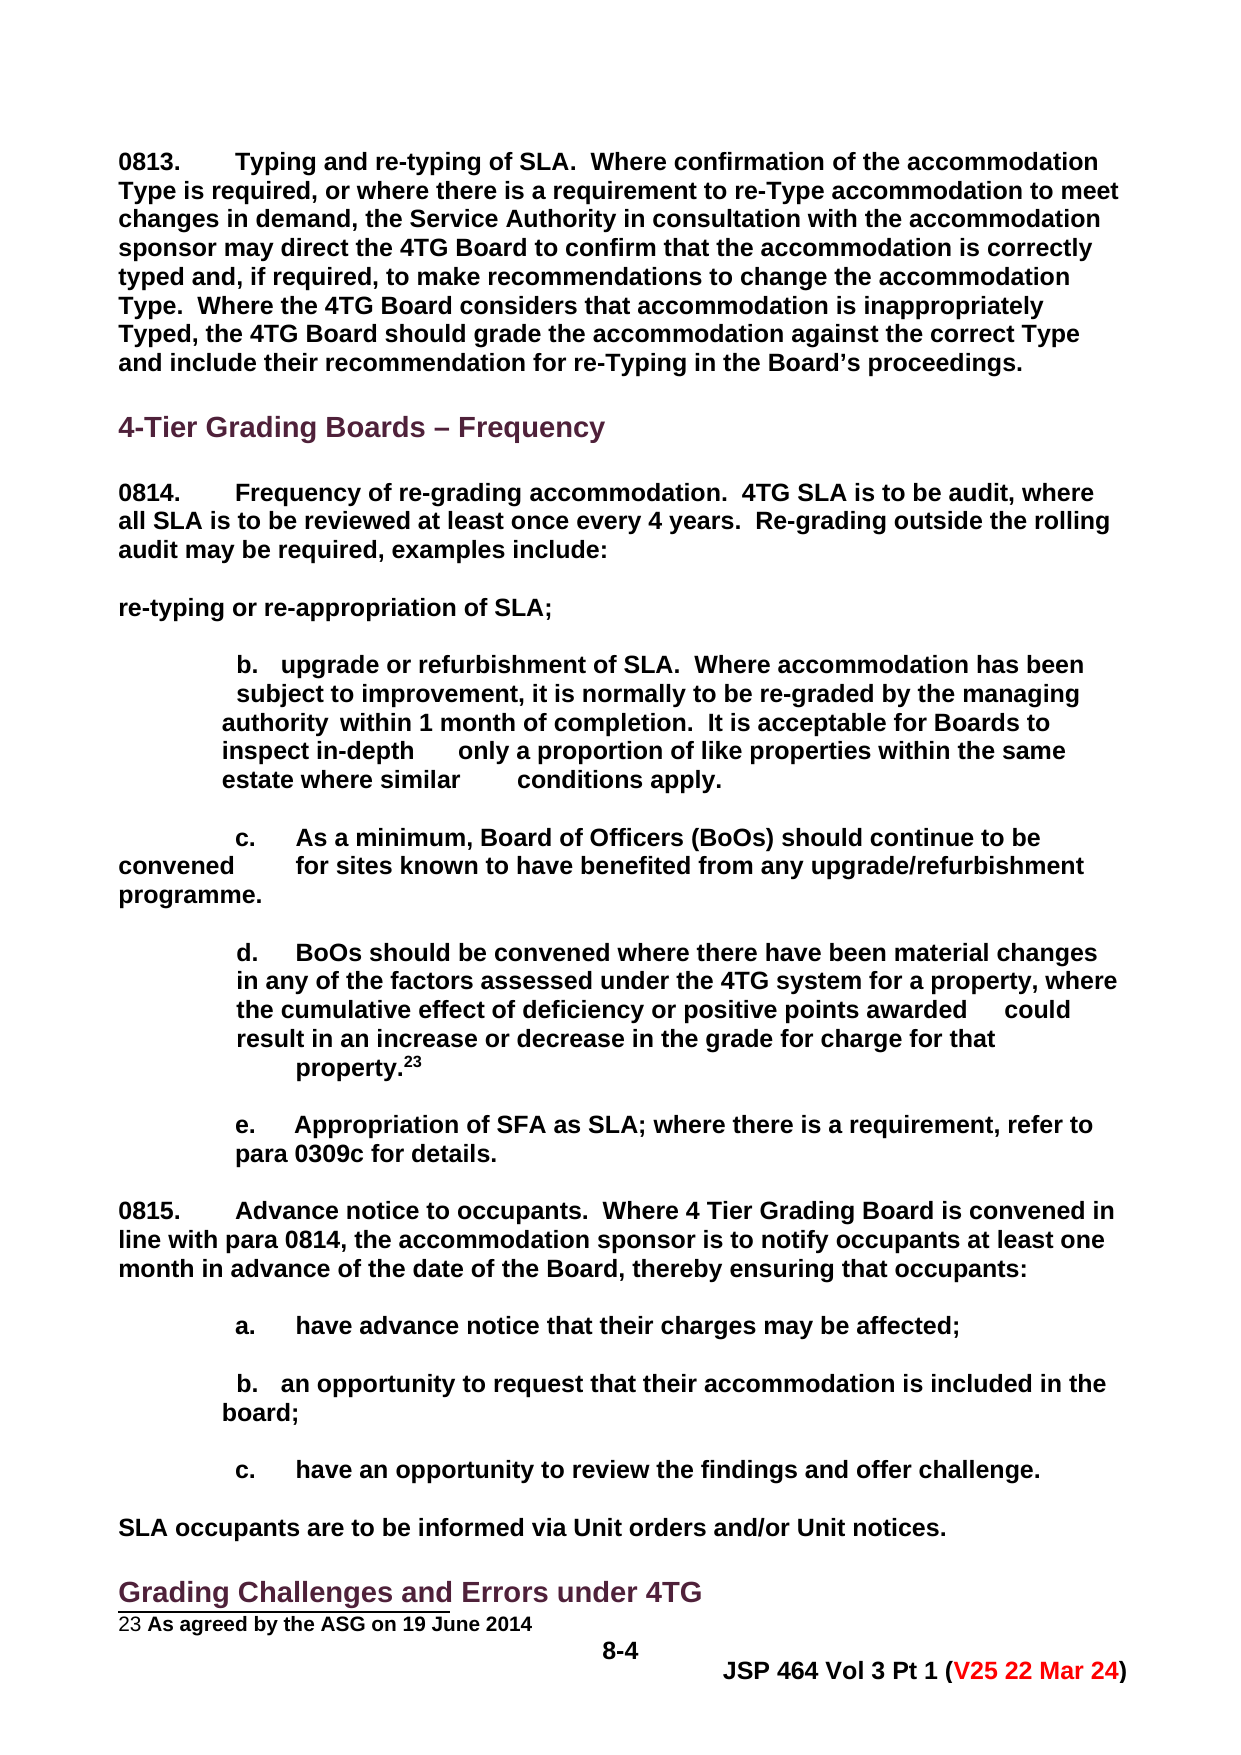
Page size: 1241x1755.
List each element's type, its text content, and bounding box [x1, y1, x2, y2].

text a. have advance notice that their charges may be affected; [118, 1311, 1122, 1340]
list upgrade or refurbishment of SLA. Where accommodation has been subject to improvement, it is normally to be re-graded by the managing authority within 1 month of completion. It is acceptable for Boards to inspect in-depth only a proportion of like properties within the same estate where similar conditions apply. [222, 650, 1122, 794]
text d. BoOs should be convened where there have been material changes in any of the factors assessed under the 4TG system for a property, where the cumulative effect of deficiency or positive points awarded could result in an increase or decrease in the grade for charge for that property. [236, 937, 1122, 1081]
text 0815. Advance notice to occupants. Where 4 Tier Grading Board is convened in line with para 0814, the accommodation sponsor is to notify occupants at least one month in advance of the date of the Board, thereby ensuring that occupants: [118, 1196, 1122, 1282]
text c. have an opportunity to review the findings and offer challenge. [118, 1455, 1122, 1484]
text Grading Challenges and Errors under 4TG [118, 1575, 1122, 1608]
text c. As a minimum, Board of Officers (BoOs) should continue to be convened for sites known to have benefited from any upgrade/refurbishment programme. [118, 822, 1122, 909]
text 4-Tier Grading Boards – Frequency [118, 410, 1122, 444]
text 0813. Typing and re-typing of SLA. Where confirmation of the accommodation Type is required, or where there is a requirement to re-Type accommodation to meet changes in demand, the Service Authority in consultation with the accommodation sponsor may direct the 4TG Board to confirm that the accommodation is correctly typed and, if required, to make recommendations to change the accommodation Type. Where the 4TG Board considers that accommodation is inappropriately Typed, the 4TG Board should grade the accommodation against the correct Type and include their recommendation for re-Typing in the Board’s proceedings. [118, 147, 1122, 377]
text 0814. Frequency of re-grading accommodation. 4TG SLA is to be audit, where all SLA is to be reviewed at least once every 4 years. Re-grading outside the rolling audit may be required, examples include: [118, 477, 1122, 564]
text SLA occupants are to be informed via Unit orders and/or Unit notices. [118, 1512, 1122, 1541]
list re-typing or re-appropriation of SLA; [0, 592, 1122, 621]
text As agreed by the ASG on 19 June 2014 [118, 1612, 1122, 1636]
text b. an opportunity to request that their accommodation is included in the board; [222, 1369, 1137, 1426]
text e. Appropriation of SFA as SLA; where there is a requirement, refer to para 0309c for details. [222, 1110, 1122, 1167]
